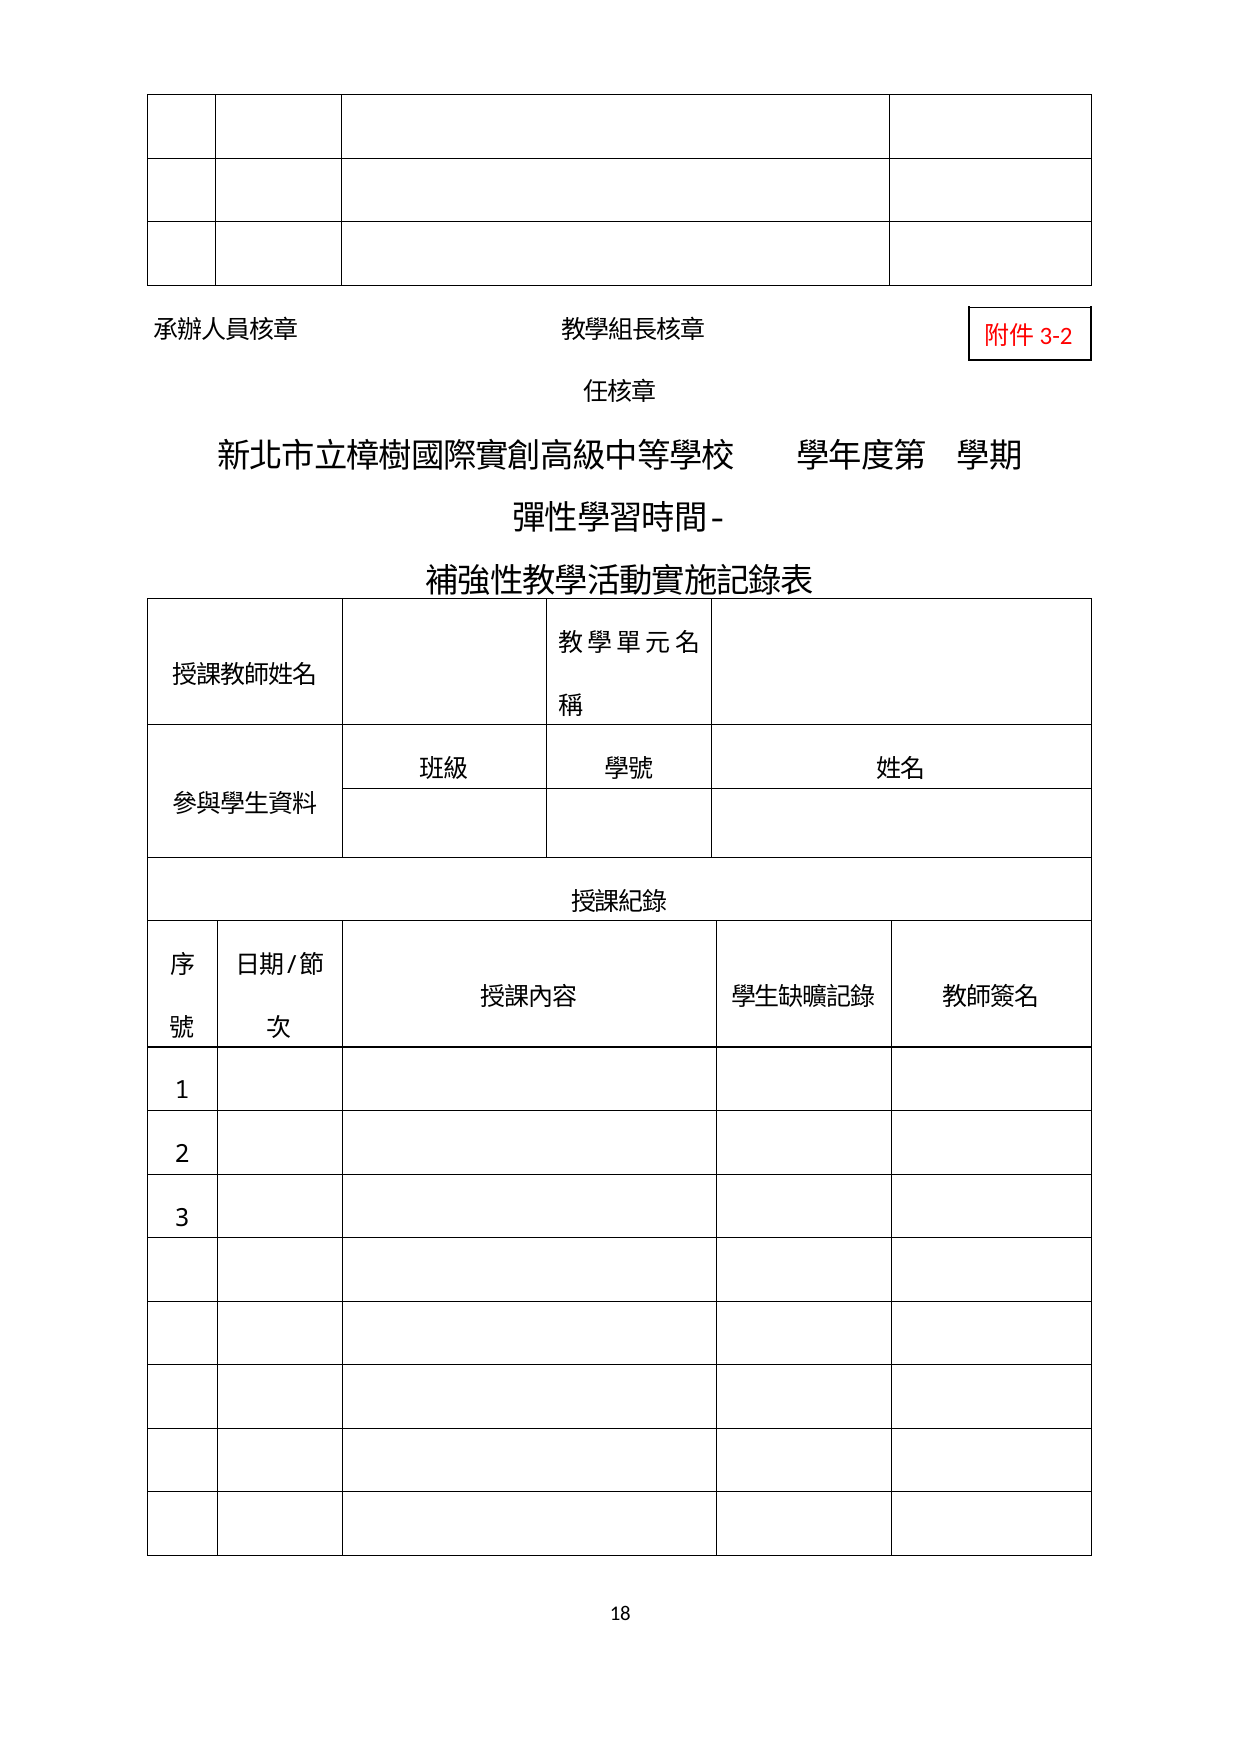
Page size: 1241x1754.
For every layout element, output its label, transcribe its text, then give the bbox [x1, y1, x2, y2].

table_header [712, 599, 1091, 724]
table_cell [890, 159, 1091, 221]
table_cell [216, 159, 341, 221]
table_cell [216, 95, 341, 158]
table_cell [892, 1048, 1091, 1110]
table_cell [892, 1302, 1091, 1364]
table_cell 參與學生資料 [148, 725, 342, 857]
table_cell [717, 1048, 891, 1110]
text 承辦人員核章 教學組長核章 教務主任核章 [148, 286, 1092, 411]
table_cell [148, 1302, 217, 1364]
table_cell [343, 1365, 716, 1428]
table_cell 班級 [343, 725, 546, 788]
table_cell 教師簽名 [892, 921, 1091, 1046]
table_cell [892, 1492, 1091, 1555]
table_cell [148, 1365, 217, 1428]
table_cell [148, 159, 215, 221]
text [970, 308, 1090, 359]
table_cell [892, 1238, 1091, 1301]
text 新北市立樟樹國際實創高級中等學校 學年度第 學期 [148, 411, 1092, 473]
table_cell [892, 1175, 1091, 1237]
table_cell [342, 222, 889, 285]
table_cell [148, 95, 215, 158]
table_cell [343, 1048, 716, 1110]
table_header [343, 599, 546, 724]
table_cell 2 [148, 1111, 217, 1173]
table_cell [342, 159, 889, 221]
table_cell [148, 1429, 217, 1491]
table_cell [717, 1238, 891, 1301]
table_cell [343, 1111, 716, 1173]
table_cell [218, 1492, 342, 1555]
table_cell [218, 1175, 342, 1237]
table_header 授課教師姓名 [148, 599, 342, 724]
table_cell 序號 [148, 921, 217, 1046]
table_cell 姓名 [712, 725, 1091, 788]
table_cell [343, 1429, 716, 1491]
table_cell [343, 789, 546, 857]
text 附件3-2 [984, 316, 1075, 351]
table_cell [218, 1111, 342, 1173]
table_cell 日期/節次 [218, 921, 342, 1046]
table_cell 學生缺曠記錄 [717, 921, 891, 1046]
table_cell [343, 1302, 716, 1364]
table_cell [342, 95, 889, 158]
table_cell [712, 789, 1091, 857]
table_cell [717, 1365, 891, 1428]
table_cell [717, 1175, 891, 1237]
table_cell [148, 222, 215, 285]
table_cell [148, 1492, 217, 1555]
table_cell [218, 1048, 342, 1110]
text 彈性學習時間- [148, 473, 1092, 536]
table_cell [343, 1175, 716, 1237]
table_cell [717, 1492, 891, 1555]
table_cell 授課紀錄 [148, 858, 1091, 920]
table_header 教學單元名稱 [547, 599, 711, 724]
table_cell [218, 1429, 342, 1491]
table_cell [218, 1365, 342, 1428]
table_cell 1 [148, 1048, 217, 1110]
table_cell [890, 95, 1091, 158]
table_cell 3 [148, 1175, 217, 1237]
table_cell [218, 1238, 342, 1301]
table_cell 授課內容 [343, 921, 716, 1046]
table_cell [148, 1238, 217, 1301]
table_cell [717, 1111, 891, 1173]
table_cell [547, 789, 711, 857]
table_cell [892, 1365, 1091, 1428]
table_cell [717, 1429, 891, 1491]
table_cell [218, 1302, 342, 1364]
text 補強性教學活動實施記錄表 [148, 536, 1092, 598]
table_cell [343, 1492, 716, 1555]
table_cell [717, 1302, 891, 1364]
table_cell [892, 1429, 1091, 1491]
table_cell 學號 [547, 725, 711, 788]
table_cell [216, 222, 341, 285]
table_cell [343, 1238, 716, 1301]
table_cell [890, 222, 1091, 285]
table_cell [892, 1111, 1091, 1173]
